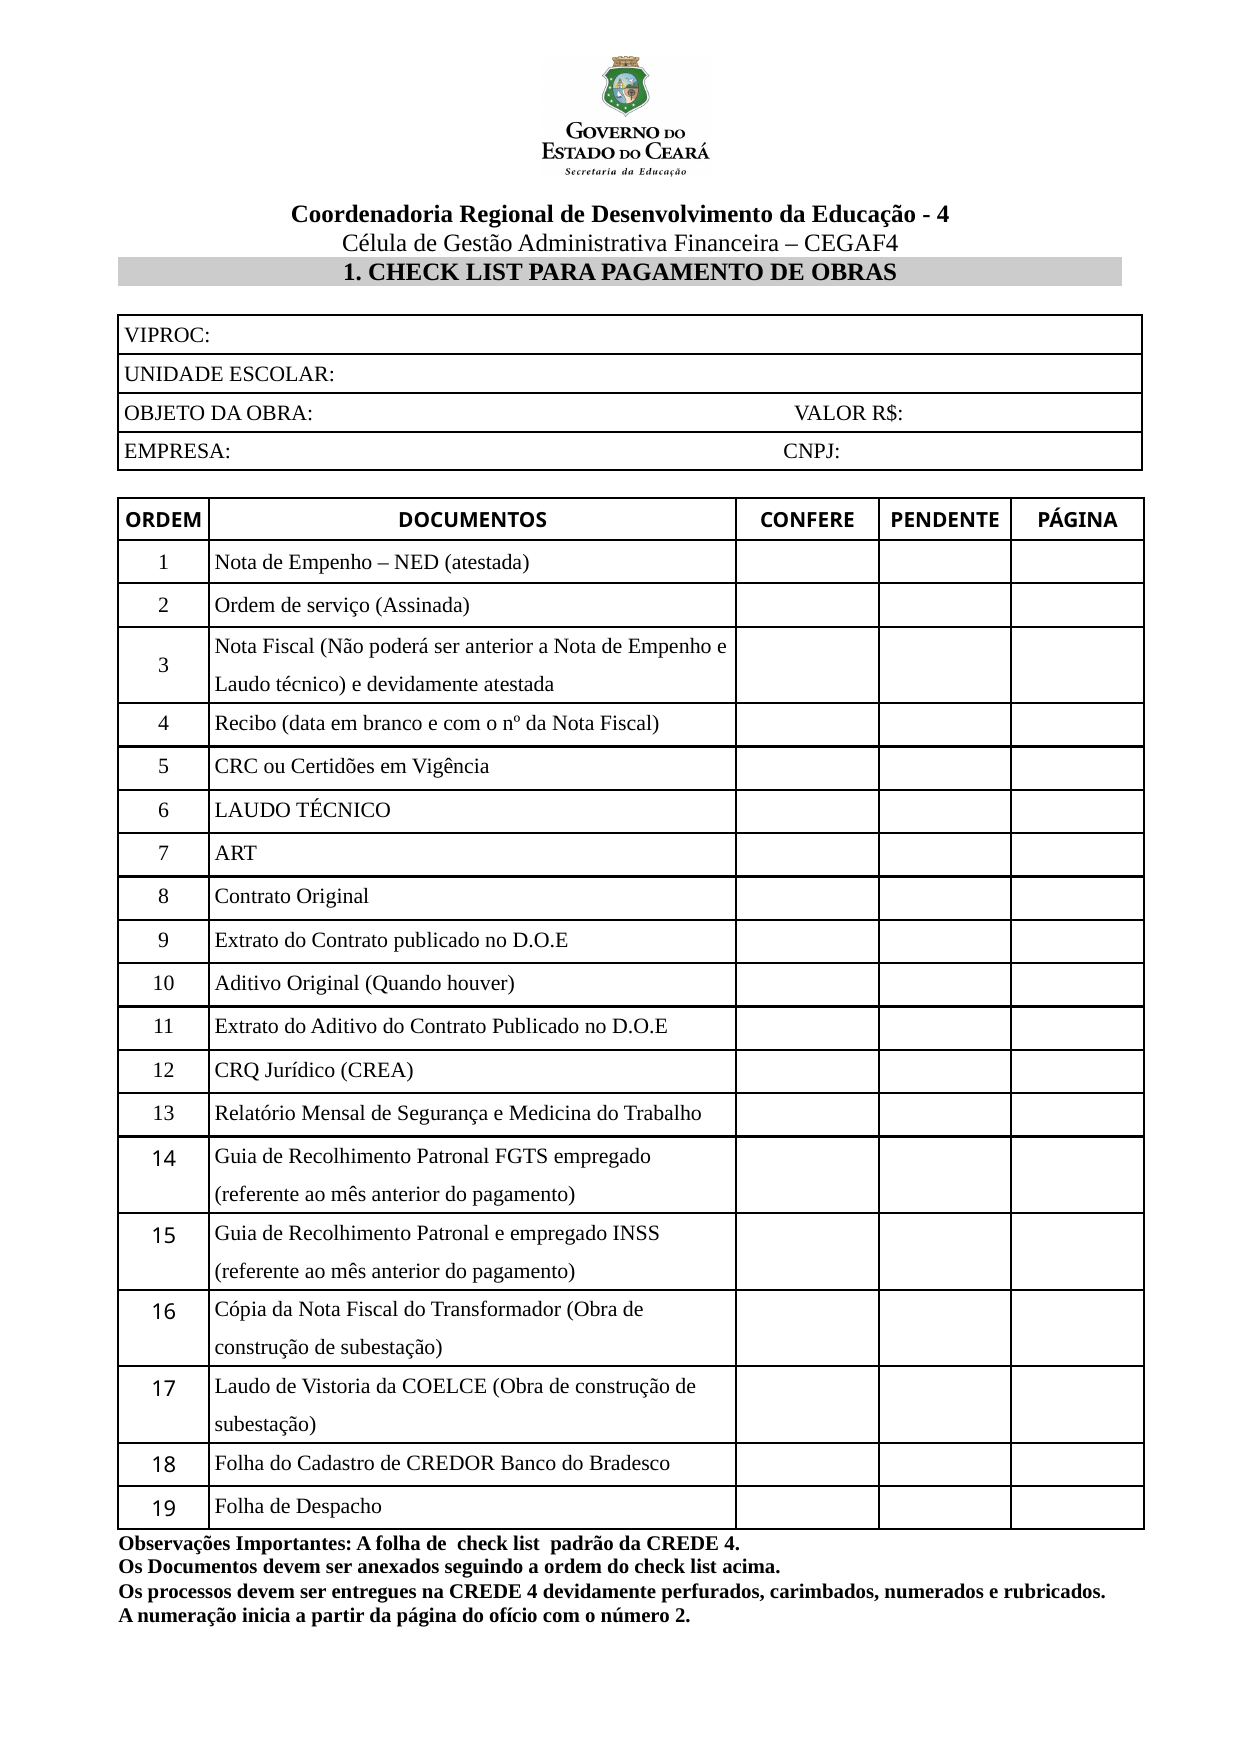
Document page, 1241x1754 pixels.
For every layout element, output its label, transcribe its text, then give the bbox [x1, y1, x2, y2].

table_cell 13 [119, 1094, 208, 1135]
table_cell 16 [119, 1291, 208, 1365]
table_cell [880, 1487, 1010, 1528]
table_cell [737, 748, 878, 789]
text Os Documentos devem ser anexados seguindo a ordem do check list acima. [118, 1554, 1122, 1578]
table_cell 8 [119, 878, 208, 919]
table_cell Laudo de Vistoria da COELCE (Obra de construção de subestação) [210, 1367, 735, 1442]
table_cell 5 [119, 748, 208, 789]
table_cell Folha do Cadastro de CREDOR Banco do Bradesco [210, 1444, 735, 1485]
table_cell [737, 541, 878, 582]
table_cell Folha de Despacho [210, 1487, 735, 1528]
table_cell [880, 541, 1010, 582]
table_cell [1012, 584, 1143, 626]
table_header PÁGINA [1012, 499, 1143, 539]
table_cell [737, 628, 878, 702]
table_cell 15 [119, 1214, 208, 1288]
table_cell [737, 704, 878, 745]
table_cell [737, 1094, 878, 1135]
table_cell [737, 791, 878, 832]
table_cell [880, 834, 1010, 875]
table_cell [737, 1291, 878, 1365]
table_cell Guia de Recolhimento Patronal e empregado INSS (referente ao mês anterior do pagamento) [210, 1214, 735, 1288]
table_cell [737, 584, 878, 626]
table_cell [880, 964, 1010, 1005]
table_cell 14 [119, 1138, 208, 1212]
table_cell [1012, 704, 1143, 745]
table_cell [880, 584, 1010, 626]
table_cell 7 [119, 834, 208, 875]
table_cell [880, 1094, 1010, 1135]
table_cell [737, 921, 878, 962]
table_header ORDEM [119, 499, 208, 539]
table_cell [737, 1008, 878, 1049]
table_cell 2 [119, 584, 208, 626]
table_cell EMPRESA: CNPJ: [119, 433, 1141, 469]
table_cell 4 [119, 704, 208, 745]
table_cell [737, 1444, 878, 1485]
table_cell [737, 964, 878, 1005]
table_cell [880, 791, 1010, 832]
table_cell 11 [119, 1008, 208, 1049]
table_cell 12 [119, 1051, 208, 1092]
table_cell [1012, 1094, 1143, 1135]
table_cell Aditivo Original (Quando houver) [210, 964, 735, 1005]
table_cell [880, 1214, 1010, 1288]
table_cell [880, 1291, 1010, 1365]
text Coordenadoria Regional de Desenvolvimento da Educação - 4 [118, 199, 1122, 228]
table_cell 6 [119, 791, 208, 832]
table_cell [880, 1008, 1010, 1049]
table_cell Recibo (data em branco e com o nº da Nota Fiscal) [210, 704, 735, 745]
table_cell [1012, 1051, 1143, 1092]
table_cell 1 [119, 541, 208, 582]
table_cell [880, 1051, 1010, 1092]
table_cell Extrato do Contrato publicado no D.O.E [210, 921, 735, 962]
table_cell 17 [119, 1367, 208, 1442]
table_cell Cópia da Nota Fiscal do Transformador (Obra de construção de subestação) [210, 1291, 735, 1365]
table_cell Nota Fiscal (Não poderá ser anterior a Nota de Empenho e Laudo técnico) e devidamente atestada [210, 628, 735, 702]
table_cell [1012, 878, 1143, 919]
table_cell [1012, 1487, 1143, 1528]
table_cell CRC ou Certidões em Vigência [210, 748, 735, 789]
table_cell [880, 628, 1010, 702]
table_cell [880, 1367, 1010, 1442]
table_cell [880, 878, 1010, 919]
table_cell ART [210, 834, 735, 875]
text 1. CHECK LIST PARA PAGAMENTO DE OBRAS [118, 257, 1122, 286]
table_cell [737, 1487, 878, 1528]
table_cell 19 [119, 1487, 208, 1528]
table_cell [1012, 791, 1143, 832]
table_cell [737, 1367, 878, 1442]
table_cell UNIDADE ESCOLAR: [119, 355, 1141, 392]
table_header PENDENTE [880, 499, 1010, 539]
table_cell [880, 748, 1010, 789]
table_cell LAUDO TÉCNICO [210, 791, 735, 832]
table_cell [880, 704, 1010, 745]
table_cell [880, 1138, 1010, 1212]
text Os processos devem ser entregues na CREDE 4 devidamente perfurados, carimbados, numerados e rubricados. [118, 1578, 1122, 1603]
table_cell 18 [119, 1444, 208, 1485]
text Célula de Gestão Administrativa Financeira – CEGAF4 [118, 228, 1122, 257]
table_cell [1012, 964, 1143, 1005]
table_cell [1012, 1214, 1143, 1288]
table_cell [1012, 628, 1143, 702]
table_cell 10 [119, 964, 208, 1005]
table_cell Ordem de serviço (Assinada) [210, 584, 735, 626]
picture [541, 56, 710, 177]
table_cell Nota de Empenho – NED (atestada) [210, 541, 735, 582]
table_cell [1012, 1291, 1143, 1365]
table_cell [1012, 1138, 1143, 1212]
table_cell [1012, 1444, 1143, 1485]
text A numeração inicia a partir da página do ofício com o número 2. [118, 1603, 1122, 1627]
table_cell [1012, 541, 1143, 582]
table_cell CRQ Jurídico (CREA) [210, 1051, 735, 1092]
table_cell [737, 1138, 878, 1212]
table_cell [737, 834, 878, 875]
table_cell [1012, 834, 1143, 875]
table_cell [880, 1444, 1010, 1485]
table_cell 9 [119, 921, 208, 962]
table_cell 3 [119, 628, 208, 702]
table_cell [737, 1214, 878, 1288]
table_cell [880, 921, 1010, 962]
table_cell [1012, 1367, 1143, 1442]
table_cell [1012, 921, 1143, 962]
table_cell Contrato Original [210, 878, 735, 919]
table_cell Extrato do Aditivo do Contrato Publicado no D.O.E [210, 1008, 735, 1049]
table_cell [1012, 1008, 1143, 1049]
table_header VIPROC: [119, 316, 1141, 353]
text Observações Importantes: A folha de check list padrão da CREDE 4. [118, 1530, 1122, 1554]
table_cell [1012, 748, 1143, 789]
table_cell [737, 1051, 878, 1092]
table_cell Relatório Mensal de Segurança e Medicina do Trabalho [210, 1094, 735, 1135]
table_cell Guia de Recolhimento Patronal FGTS empregado (referente ao mês anterior do pagamento) [210, 1138, 735, 1212]
table_header CONFERE [737, 499, 878, 539]
table_cell [737, 878, 878, 919]
table_cell OBJETO DA OBRA: VALOR R$: [119, 394, 1141, 431]
table_header DOCUMENTOS [210, 499, 735, 539]
